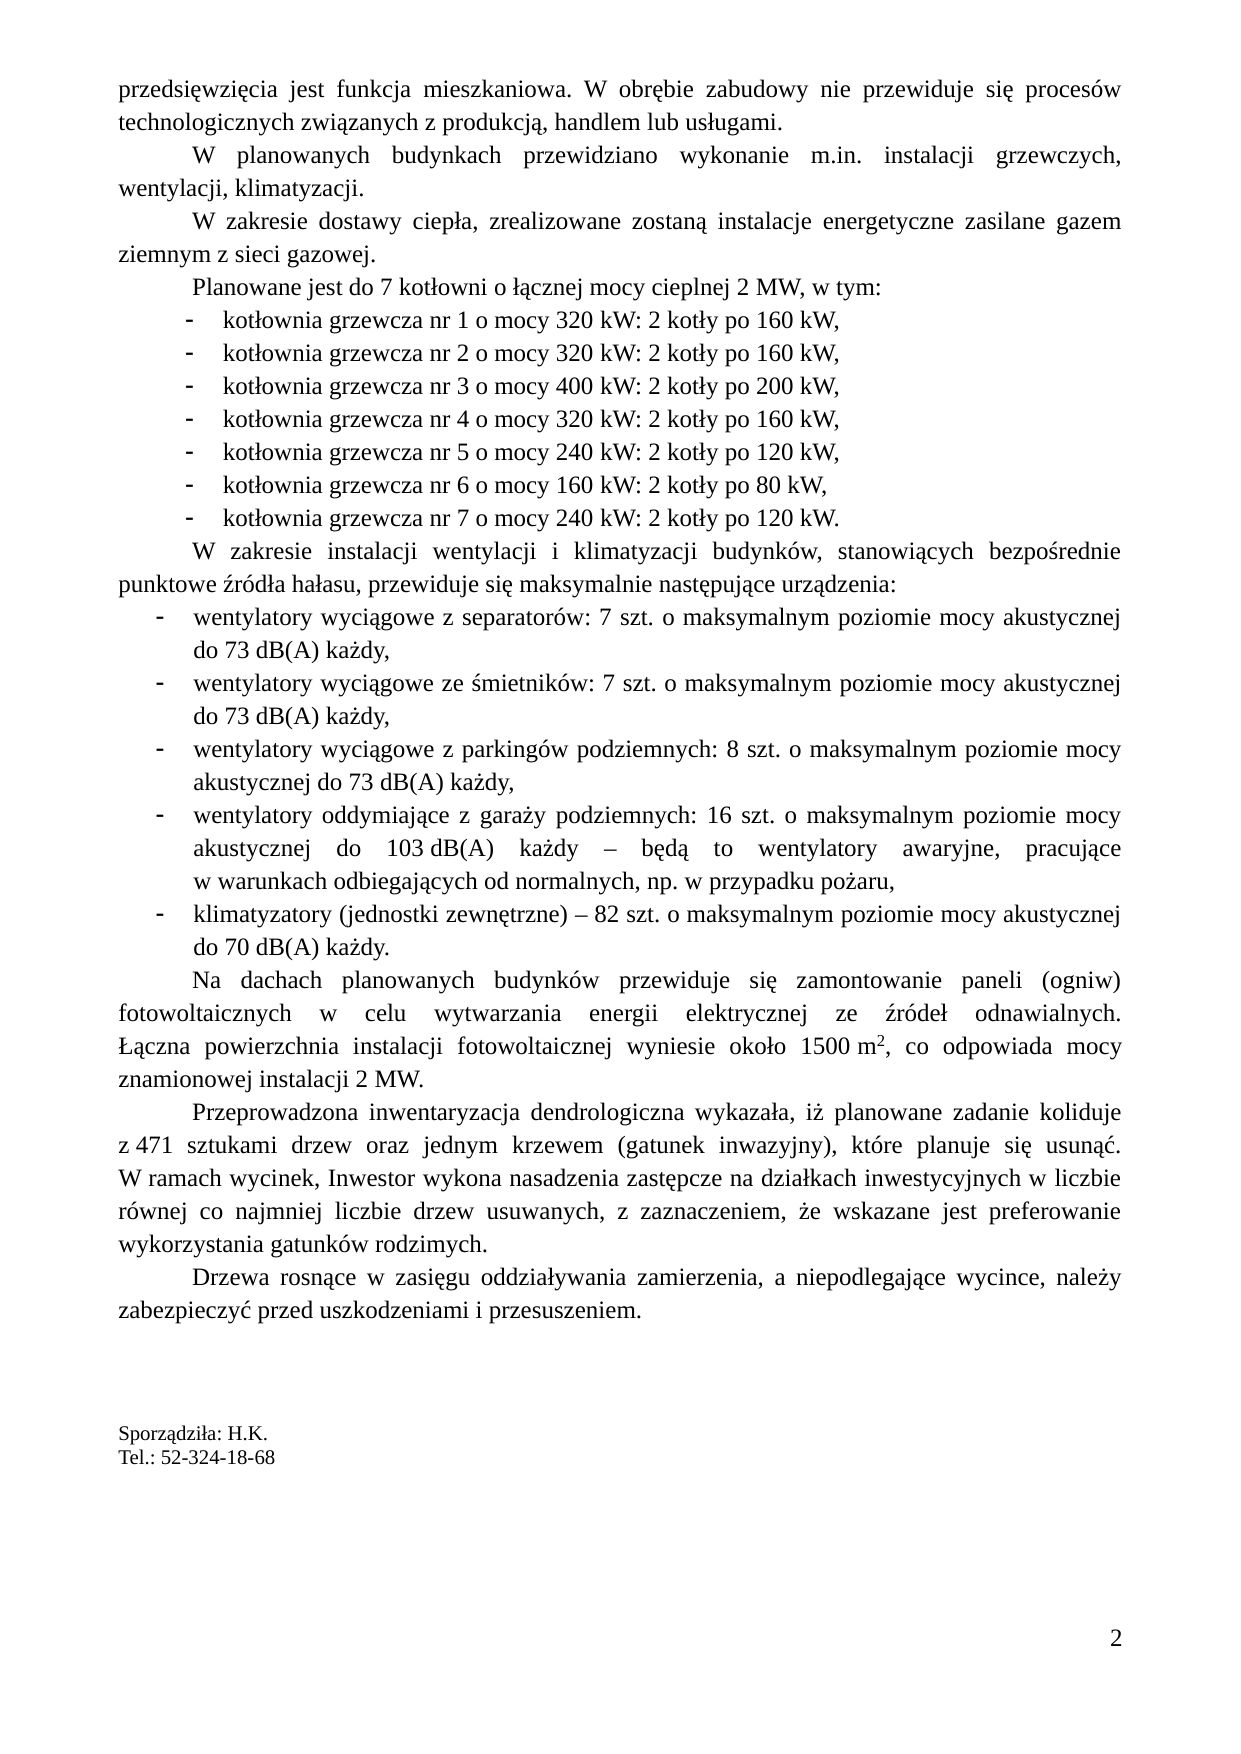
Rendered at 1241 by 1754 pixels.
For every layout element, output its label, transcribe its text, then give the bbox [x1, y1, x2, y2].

text W planowanych budynkach przewidziano wykonanie m.in. instalacji grzewczych, wentylacji, klimatyzacji. [118, 140, 1122, 202]
text Drzewa rosnące w zasięgu oddziaływania zamierzenia, a niepodlegające wycince, należy zabezpieczyć przed uszkodzeniami i przesuszeniem. [118, 1262, 1122, 1324]
text Planowane jest do 7 kotłowni o łącznej mocy cieplnej 2 MW, w tym: [118, 272, 1122, 301]
list wentylatory wyciągowe z parkingów podziemnych: 8 szt. o maksymalnym poziomie mocy akustycznej do 73 dB(A) każdy, [156, 734, 1122, 796]
text W zakresie instalacji wentylacji i klimatyzacji budynków, stanowiących bezpośrednie punktowe źródła hałasu, przewiduje się maksymalnie następujące urządzenia: [118, 536, 1122, 598]
text Na dachach planowanych budynków przewiduje się zamontowanie paneli (ogniw) fotowoltaicznych w celu wytwarzania energii elektrycznej ze źródeł odnawialnych. Łączna powierzchnia instalacji fotowoltaicznej wyniesie około 1500 m2, co odpowiada mocy znamionowej instalacji 2 MW. [118, 965, 1122, 1093]
text Tel.: 52-324-18-68 [118, 1445, 1122, 1469]
list klimatyzatory (jednostki zewnętrzne) – 82 szt. o maksymalnym poziomie mocy akustycznej do 70 dB(A) każdy. [156, 899, 1122, 961]
list wentylatory wyciągowe ze śmietników: 7 szt. o maksymalnym poziomie mocy akustycznej do 73 dB(A) każdy, [156, 668, 1122, 730]
list wentylatory wyciągowe z separatorów: 7 szt. o maksymalnym poziomie mocy akustycznej do 73 dB(A) każdy, [156, 602, 1122, 664]
list kotłownia grzewcza nr 1 o mocy 320 kW: 2 kotły po 160 kW, [185, 305, 1122, 334]
text W zakresie dostawy ciepła, zrealizowane zostaną instalacje energetyczne zasilane gazem ziemnym z sieci gazowej. [118, 206, 1122, 268]
list kotłownia grzewcza nr 2 o mocy 320 kW: 2 kotły po 160 kW, [185, 338, 1122, 367]
text przedsięwzięcia jest funkcja mieszkaniowa. W obrębie zabudowy nie przewiduje się procesów technologicznych związanych z produkcją, handlem lub usługami. [118, 74, 1122, 136]
text Przeprowadzona inwentaryzacja dendrologiczna wykazała, iż planowane zadanie koliduje z 471 sztukami drzew oraz jednym krzewem (gatunek inwazyjny), które planuje się usunąć. W ramach wycinek, Inwestor wykona nasadzenia zastępcze na działkach inwestycyjnych w liczbie równej co najmniej liczbie drzew usuwanych, z zaznaczeniem, że wskazane jest preferowanie wykorzystania gatunków rodzimych. [118, 1097, 1122, 1258]
list kotłownia grzewcza nr 3 o mocy 400 kW: 2 kotły po 200 kW, [185, 371, 1122, 400]
list kotłownia grzewcza nr 5 o mocy 240 kW: 2 kotły po 120 kW, [185, 437, 1122, 466]
text Sporządziła: H.K. [118, 1421, 1122, 1445]
list kotłownia grzewcza nr 7 o mocy 240 kW: 2 kotły po 120 kW. [185, 503, 1122, 532]
list wentylatory oddymiające z garaży podziemnych: 16 szt. o maksymalnym poziomie mocy akustycznej do 103 dB(A) każdy – będą to wentylatory awaryjne, pracujące w warunkach odbiegających od normalnych, np. w przypadku pożaru, [156, 800, 1122, 895]
list kotłownia grzewcza nr 4 o mocy 320 kW: 2 kotły po 160 kW, [185, 404, 1122, 433]
list kotłownia grzewcza nr 6 o mocy 160 kW: 2 kotły po 80 kW, [185, 470, 1122, 499]
